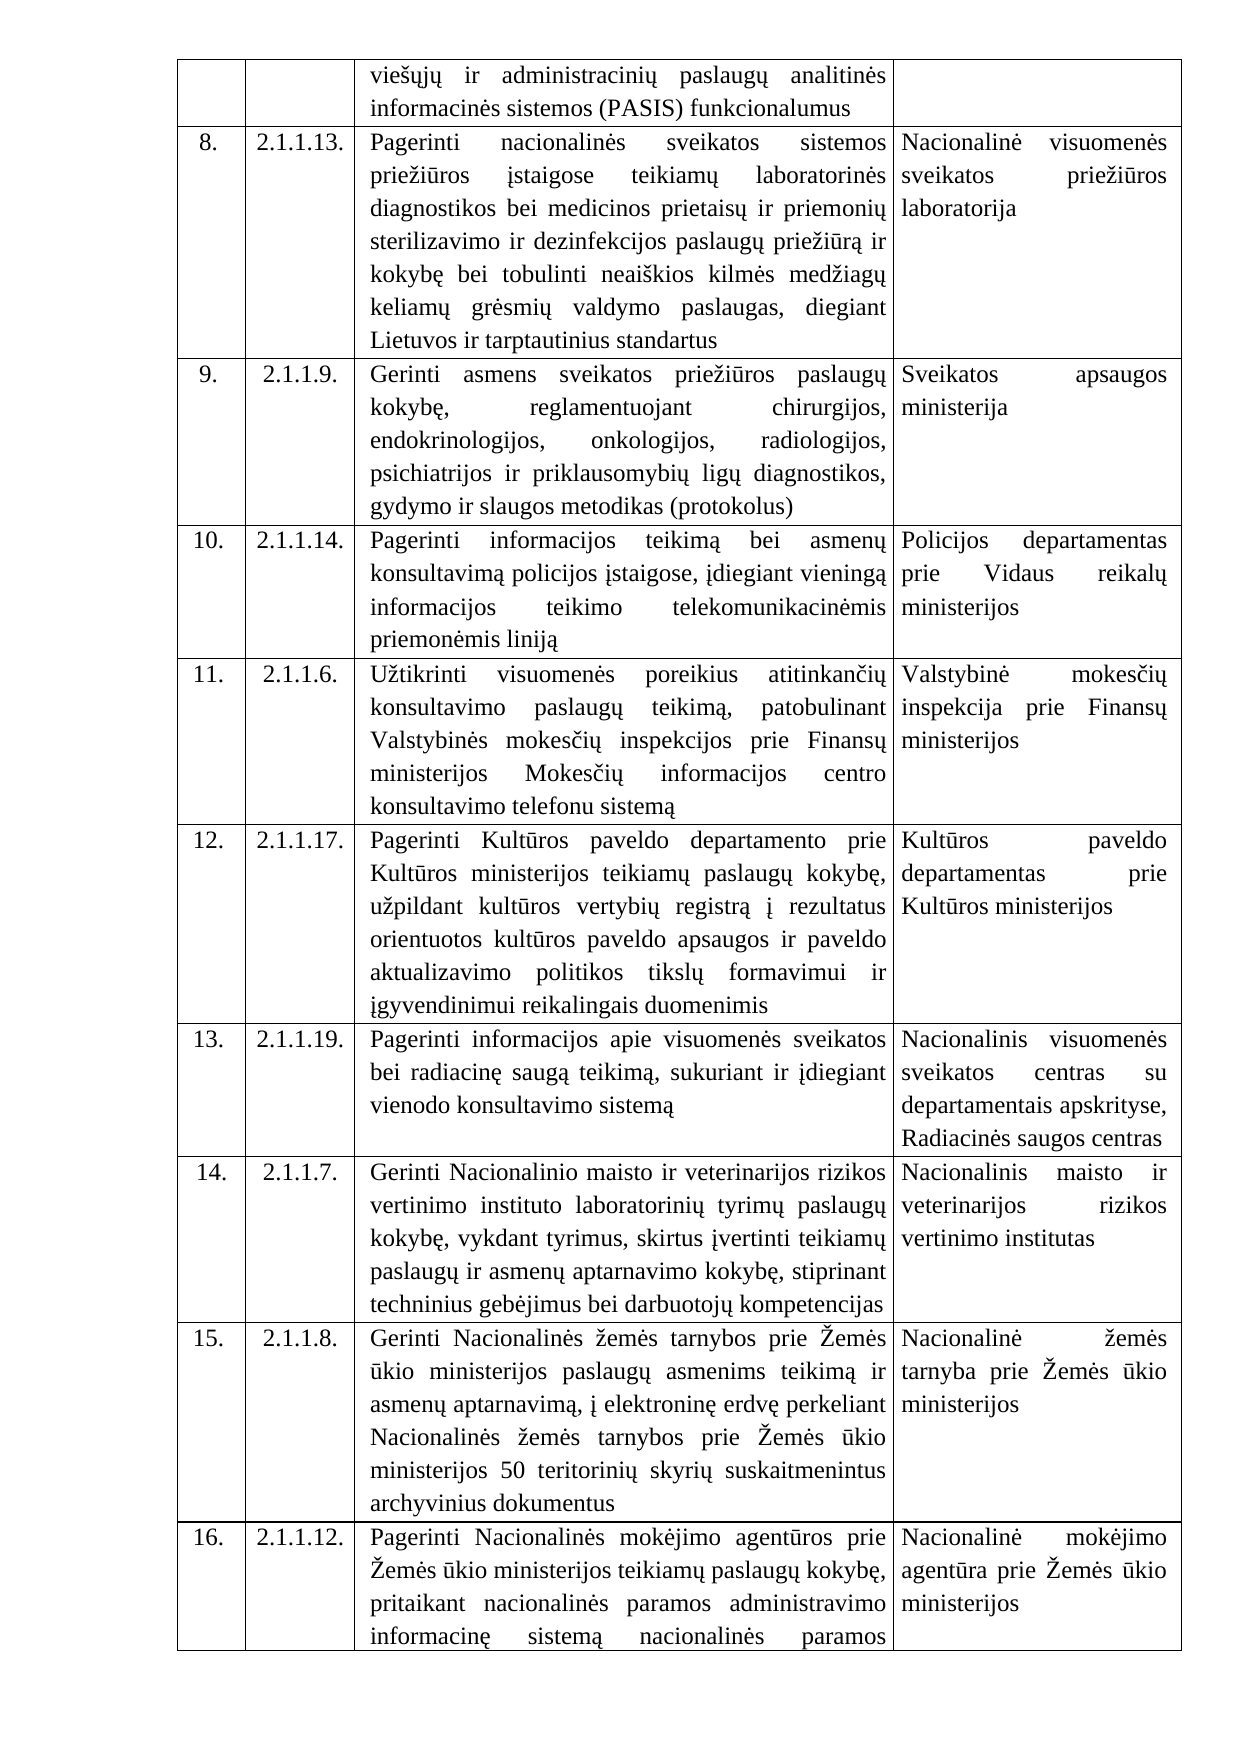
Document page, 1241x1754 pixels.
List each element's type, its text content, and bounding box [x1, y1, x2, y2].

table_cell Valstybinė mokesčių inspekcija prie Finansų ministerijos [894, 659, 1181, 824]
table_cell 14. [178, 1157, 245, 1322]
table_cell Gerinti Nacionalinės žemės tarnybos prie Žemės ūkio ministerijos paslaugų asmenims teikimą ir asmenų aptarnavimą, į elektroninę erdvę perkeliant Nacionalinės žemės tarnybos prie Žemės ūkio ministerijos 50 teritorinių skyrių suskaitmenintus archyvinius dokumentus [355, 1323, 893, 1521]
table_cell 2.1.1.6. [246, 659, 354, 824]
table_cell [246, 60, 354, 126]
table_cell Sveikatos apsaugos ministerija [894, 359, 1181, 524]
table_cell Nacionalinis visuomenės sveikatos centras su departamentais apskrityse, Radiacinės saugos centras [894, 1024, 1181, 1156]
table_cell Kultūros paveldo departamentas prie Kultūros ministerijos [894, 825, 1181, 1023]
table_cell 11. [178, 659, 245, 824]
table_cell 15. [178, 1323, 245, 1521]
table_cell Nacionalinė mokėjimo agentūra prie Žemės ūkio ministerijos [894, 1523, 1181, 1650]
table_cell 2.1.1.17. [246, 825, 354, 1023]
table_cell 2.1.1.13. [246, 127, 354, 358]
table_cell [178, 60, 245, 126]
table_cell [894, 60, 1181, 126]
table_cell 2.1.1.8. [246, 1323, 354, 1521]
table_cell Gerinti Nacionalinio maisto ir veterinarijos rizikos vertinimo instituto laboratorinių tyrimų paslaugų kokybę, vykdant tyrimus, skirtus įvertinti teikiamų paslaugų ir asmenų aptarnavimo kokybę, stiprinant techninius gebėjimus bei darbuotojų kompetencijas [355, 1157, 893, 1322]
table_cell Pagerinti informacijos apie visuomenės sveikatos bei radiacinę saugą teikimą, sukuriant ir įdiegiant vienodo konsultavimo sistemą [355, 1024, 893, 1156]
table_cell 2.1.1.12. [246, 1523, 354, 1650]
table_cell Policijos departamentas prie Vidaus reikalų ministerijos [894, 526, 1181, 658]
table_cell 12. [178, 825, 245, 1023]
table_cell 10. [178, 526, 245, 658]
table_cell 9. [178, 359, 245, 524]
table_cell 2.1.1.19. [246, 1024, 354, 1156]
table_cell Pagerinti Nacionalinės mokėjimo agentūros prie Žemės ūkio ministerijos teikiamų paslaugų kokybę, pritaikant nacionalinės paramos administravimo informacinę sistemą nacionalinės paramos [355, 1523, 893, 1650]
table_cell Pagerinti Kultūros paveldo departamento prie Kultūros ministerijos teikiamų paslaugų kokybę, užpildant kultūros vertybių registrą į rezultatus orientuotos kultūros paveldo apsaugos ir paveldo aktualizavimo politikos tikslų formavimui ir įgyvendinimui reikalingais duomenimis [355, 825, 893, 1023]
table_cell 13. [178, 1024, 245, 1156]
table_cell 8. [178, 127, 245, 358]
table_cell 2.1.1.9. [246, 359, 354, 524]
table_cell Užtikrinti visuomenės poreikius atitinkančių konsultavimo paslaugų teikimą, patobulinant Valstybinės mokesčių inspekcijos prie Finansų ministerijos Mokesčių informacijos centro konsultavimo telefonu sistemą [355, 659, 893, 824]
table_cell Nacionalinis maisto ir veterinarijos rizikos vertinimo institutas [894, 1157, 1181, 1322]
table_cell Pagerinti nacionalinės sveikatos sistemos priežiūros įstaigose teikiamų laboratorinės diagnostikos bei medicinos prietaisų ir priemonių sterilizavimo ir dezinfekcijos paslaugų priežiūrą ir kokybę bei tobulinti neaiškios kilmės medžiagų keliamų grėsmių valdymo paslaugas, diegiant Lietuvos ir tarptautinius standartus [355, 127, 893, 358]
table_cell 2.1.1.7. [246, 1157, 354, 1322]
table_cell viešųjų ir administracinių paslaugų analitinės informacinės sistemos (PASIS) funkcionalumus [355, 60, 893, 126]
table_cell Pagerinti informacijos teikimą bei asmenų konsultavimą policijos įstaigose, įdiegiant vieningą informacijos teikimo telekomunikacinėmis priemonėmis liniją [355, 526, 893, 658]
table_cell 16. [178, 1523, 245, 1650]
table_cell 2.1.1.14. [246, 526, 354, 658]
table_cell Gerinti asmens sveikatos priežiūros paslaugų kokybę, reglamentuojant chirurgijos, endokrinologijos, onkologijos, radiologijos, psichiatrijos ir priklausomybių ligų diagnostikos, gydymo ir slaugos metodikas (protokolus) [355, 359, 893, 524]
table_cell Nacionalinė žemės tarnyba prie Žemės ūkio ministerijos [894, 1323, 1181, 1521]
table_cell Nacionalinė visuomenės sveikatos priežiūros laboratorija [894, 127, 1181, 358]
